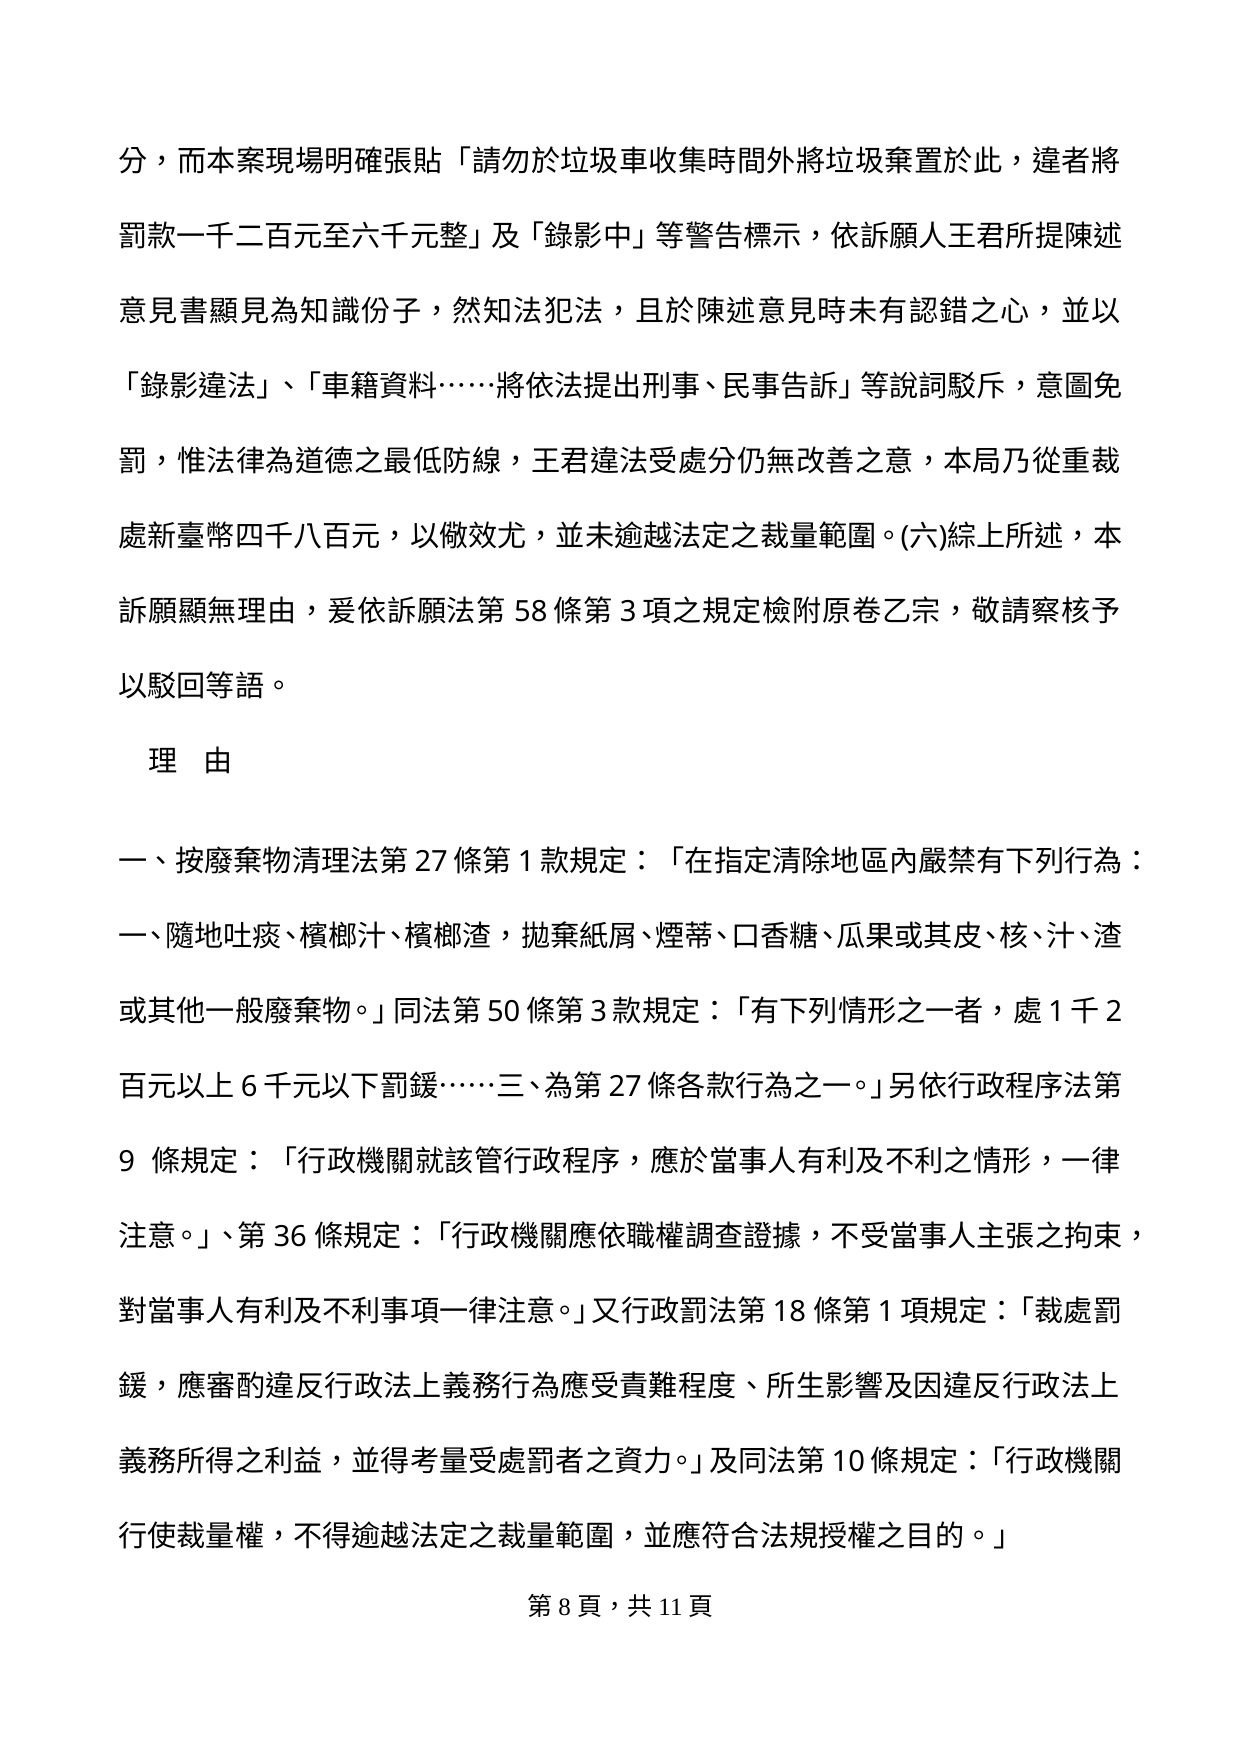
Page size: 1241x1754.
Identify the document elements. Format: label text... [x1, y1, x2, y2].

text 理 由 [118, 721, 1122, 796]
text 原行政處分機關答辯意旨略謂：一、事實：(一)金寧鄉公所於107年5月31日以汗環字第1070007541號函檢送違反廢棄物清理法案件函請本局協助依法裁處，以消弭民眾亂丟垃圾之情事，經檢視監視錄影畫面，發現車輛00-00000副駕駛座乘客王○○君於107年5月22日16：56分許，於金寧鄉埔後133號左後方廚餘桶旁空地(金寧鄉寧湖一劃段423-1地號)將一袋垃圾棄置廚餘桶外，已違反廢棄物清理法第27條第1款規定，本局爰依廢棄物清理法第50條第3款規定進行裁處。(二)本局依行政程序法第105條第3項規定，於107年6月20日環廢字第1070007673號函請王君於接到通知書後7日內需向本局提出陳述意見書，業經王君於107年6月24日提出陳述意見書，本局再次審核駁回陳述，並依法開立107年7月4日環廢字第1070007907號裁處書。(三)上開裁處書於107年7月6日送達，訴願人不服，於107年7月26日向鈞府提起訴願。二、理由：(一)依廢棄物清理法第27條第1款規定略以：「在指定清除地區內嚴禁有下列行為：……隨地吐痰、檳榔汁、檳榔渣，拋棄紙屑、煙蒂、口香糖、瓜果或其皮、核、汁、渣或其他一般廢棄物」，另依同法第50條第3款規定：「有下列情形之一者，處新臺幣一千二百元以上六千元以下罰鍰。經限期改善，屆期仍未完成改善者，按日連續處罰……」。金寧鄉公所於83年間公告該鄉全部轄區為指定清除地區，若有污染環境行為，依廢棄物清理法相關規定處罰，合先敍明。(二)金寧鄉公所清潔隊於金寧鄉埔後133號左後方旁空地(金寧鄉寧湖一劃段423-1地號) 設置大型廚餘桶作為該清潔隊垃圾清運時廚餘中繼站，惟民眾於此處任意丟棄垃圾造成環境髒亂影響衛生，為維護地區環境衛生，該清潔隊針對亂丟垃圾熱點設置監視器，且有明顯設立告示牌告知民眾該處已設置監視錄影設備取締棄置廢棄物之行為，本案行為人王○○君居住金城鎮西門里民權路000巷弄00號，於107年5月22日16：56分許由車輛00-0000載至此處將垃圾(或行為人係稱蔬菜廚餘)棄置於廚餘桶旁空地，而非放置大型廚餘桶內，參考錄影畫面足以證明行為人有明顯違反廢棄物清理法事實及充分證據。(三)依金門縣政府99年3月5日訂定之「金門縣監視系統設置管理辦法」第四條第四款規定，授權金門縣政府及所屬各機關學校、各鄉（鎮）公所基於公益目的得設置監視錄影系統，金寧鄉公所為維護地區環境衛生針對亂丟垃圾熱點設置監視器，尚符合規定，且依司法院大法官釋字第603號解釋：「……惟憲法對資訊隱私權之保障並非絕對，國家得於符合憲法第二十三條規定意旨之範圍內，以法律明確規定對之予以適當之限制。」本案設置監視器取締棄置廢棄物之行為，錄影範圍僅攝影棄置垃圾熱點金寧鄉埔後133號左後方廚餘桶旁，且未針對特定標的或私人處所設置，故並無涉及侵犯隠私權問題。(四)依個人資料保護法第十五條規定略以：「公務機關對個人資料之蒐集或處理，除第六條第一項所規定資料外，應有特定目的，並符合下列情形之一者：一、執行法定職務必要範圍內。……」及同法第8條第二項第二款規定略以「有下列情形之一者得免為前項之告知……個人資料之蒐集係公務機關執行法定職務或非公務機關履行法定義務所必要。」本案金寧鄉公所及本局依法執行法定職務取締亂丟垃圾之行為，且交通部公路總局臺北市區監理所金門監理站107年5月14日北市監金站字第1070068519號函復本局，同意將設籍本縣汽車(含機車)之車籍電子資料供本局公務所需及行政院環境保護署之車籍查詢系統，亦授權進行廢棄物清理法稽查及告發用途使用，本案車籍資料為正當程序取得，故本案蒐集車籍資料尚符合個人資料保護法之規定。(五)本案王○○君明顯違反廢棄物清理法第27條第1款規定，依同法第50條第3款規定，得處台端新臺幣一千二百元以上六千元以下罰鍰，本縣雖未訂定違反廢棄物清理法事件裁罰基準，惟依違反廢棄物清理法案件裁罰慣例，行為人若有認錯且改善之意，本局皆從輕處分，而本案現場明確張貼「請勿於垃圾車收集時間外將垃圾棄置於此，違者將罰款一千二百元至六千元整」及「錄影中」等警告標示，依訴願人王君所提陳述意見書顯見為知識份子，然知法犯法，且於陳述意見時未有認錯之心，並以「錄影違法」、「車籍資料……將依法提出刑事、民事告訴」等說詞駁斥，意圖免罰，惟法律為道德之最低防線，王君違法受處分仍無改善之意，本局乃從重裁處新臺幣四千八百元，以儆效尤，並未逾越法定之裁量範圍。(六)綜上所述，本訴願顯無理由，爰依訴願法第58條第3項之規定檢附原卷乙宗，敬請察核予以駁回等語。 [118, 121, 1122, 721]
text 一、按廢棄物清理法第27條第1款規定：「在指定清除地區內嚴禁有下列行為：一、隨地吐痰、檳榔汁、檳榔渣，拋棄紙屑、煙蒂、口香糖、瓜果或其皮、核、汁、渣或其他一般廢棄物。」同法第50條第3款規定：「有下列情形之一者，處1千2百元以上6千元以下罰鍰……三、為第27條各款行為之一。」另依行政程序法第 9 條規定：「行政機關就該管行政程序，應於當事人有利及不利之情形，一律注意。」、第 36 條規定：「行政機關應依職權調查證據，不受當事人主張之拘束，對當事人有利及不利事項一律注意。」又行政罰法第18 條第1項規定：「裁處罰鍰，應審酌違反行政法上義務行為應受責難程度、所生影響及因違反行政法上義務所得之利益，並得考量受處罰者之資力。」及同法第10條規定：「行政機關行使裁量權，不得逾越法定之裁量範圍，並應符合法規授權之目的。」 [118, 821, 1122, 1571]
